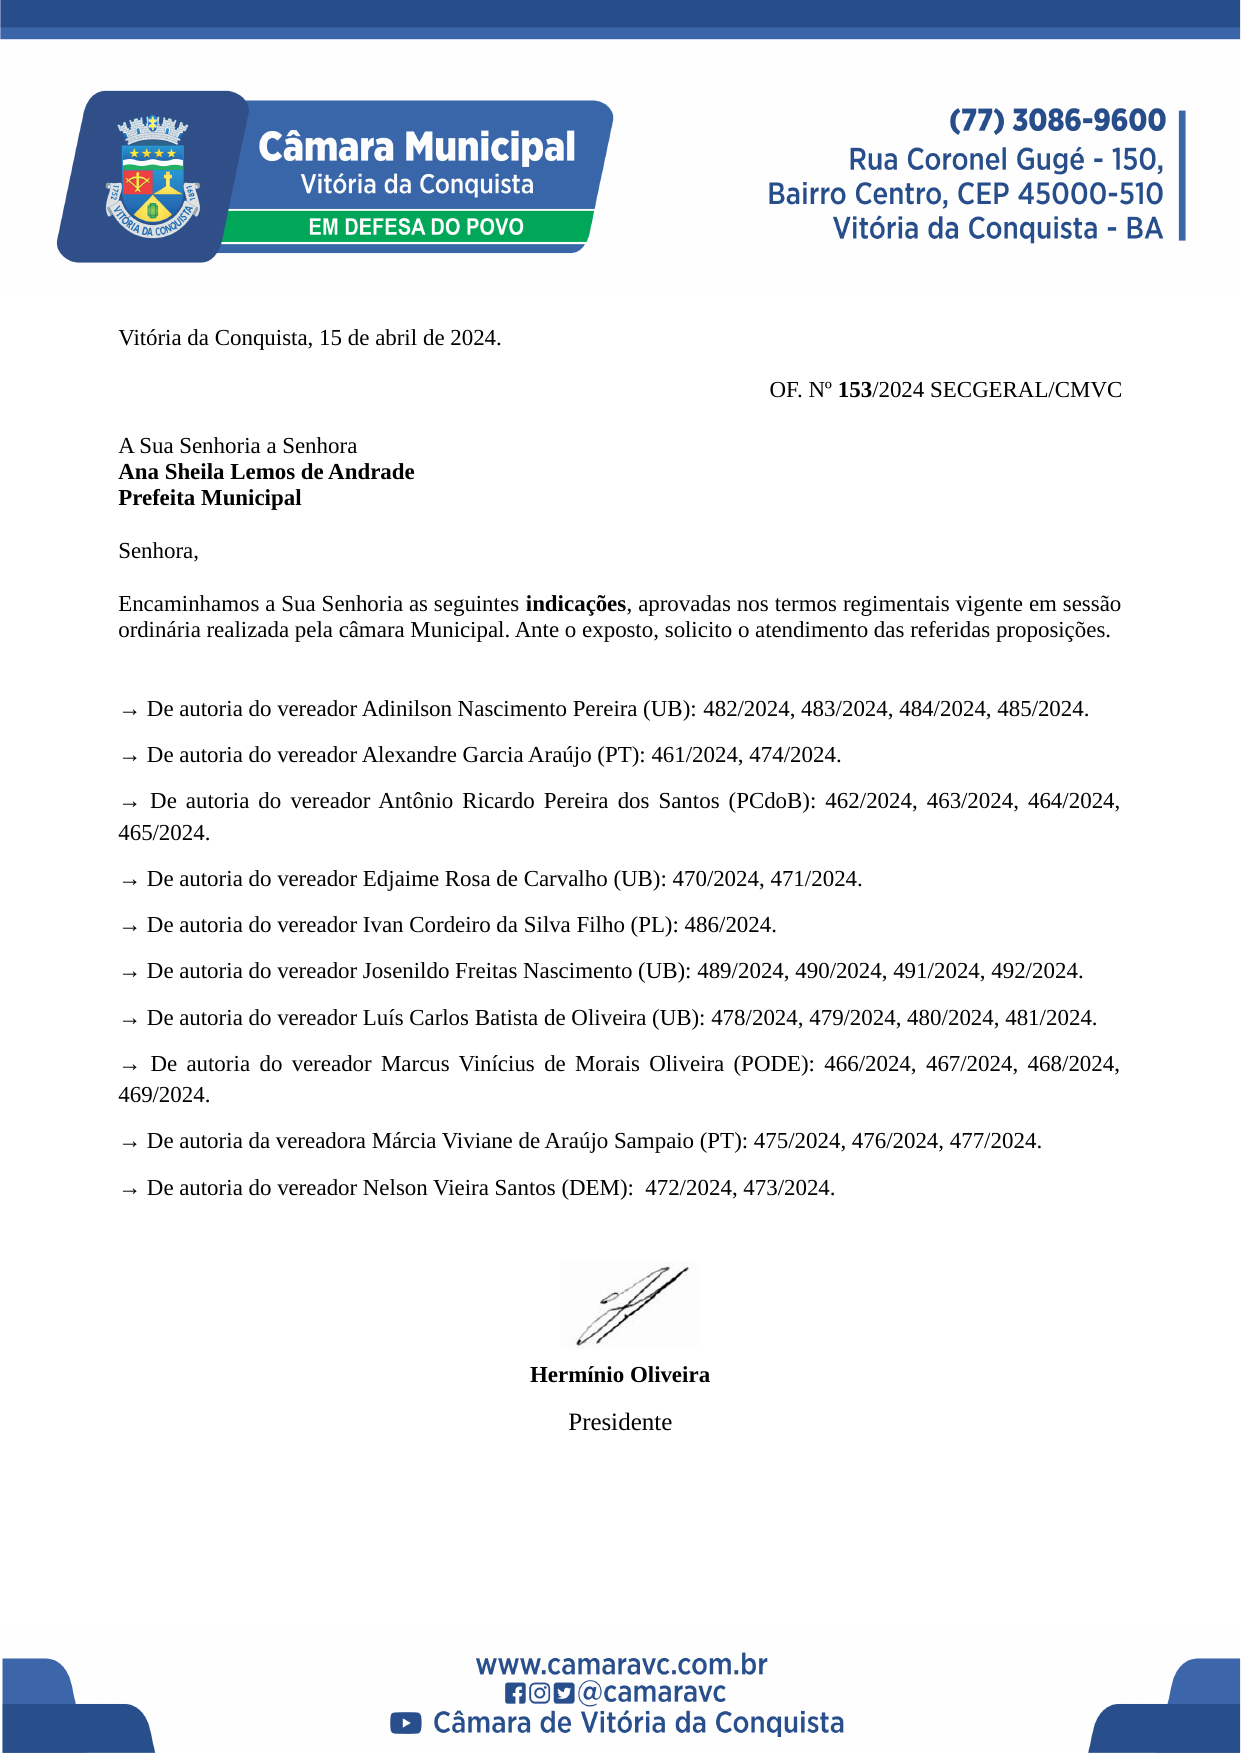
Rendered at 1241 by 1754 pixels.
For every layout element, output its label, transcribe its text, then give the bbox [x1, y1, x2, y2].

text Senhora, [118, 537, 1122, 563]
text Prefeita Municipal [118, 484, 1122, 511]
text → De autoria da vereadora Márcia Viviane de Araújo Sampaio (PT): 475/2024, 476/2024, 477/2024. [118, 1127, 1122, 1154]
text Vitória da Conquista, 15 de abril de 2024. [118, 324, 1122, 350]
picture [560, 1261, 698, 1349]
text → De autoria do vereador Ivan Cordeiro da Silva Filho (PL): 486/2024. [118, 911, 1122, 938]
text Encaminhamos a Sua Senhoria as seguintes indicações, aprovadas nos termos regimentais vigente em sessão ordinária realizada pela câmara Municipal. Ante o exposto, solicito o atendimento das referidas proposições. [118, 590, 1122, 642]
text A Sua Senhoria a Senhora [118, 432, 1122, 458]
text → De autoria do vereador Adinilson Nascimento Pereira (UB): 482/2024, 483/2024, 484/2024, 485/2024. [118, 695, 1122, 722]
text → De autoria do vereador Edjaime Rosa de Carvalho (UB): 470/2024, 471/2024. [118, 865, 1122, 892]
picture [2, 1623, 1241, 1753]
text → De autoria do vereador Luís Carlos Batista de Oliveira (UB): 478/2024, 479/2024, 480/2024, 481/2024. [118, 1004, 1122, 1030]
text → De autoria do vereador Alexandre Garcia Araújo (PT): 461/2024, 474/2024. [118, 741, 1122, 768]
text → De autoria do vereador Josenildo Freitas Nascimento (UB): 489/2024, 490/2024, 491/2024, 492/2024. [118, 957, 1122, 984]
text Presidente [118, 1407, 1122, 1436]
text → De autoria do vereador Nelson Vieira Santos (DEM): 472/2024, 473/2024. [118, 1174, 1122, 1200]
picture [0, 0, 1241, 297]
text Hermínio Oliveira [118, 1361, 1122, 1387]
text Ana Sheila Lemos de Andrade [118, 458, 1122, 484]
text OF. Nº 153/2024 SECGERAL/CMVC [118, 377, 1122, 403]
text → De autoria do vereador Marcus Vinícius de Morais Oliveira (PODE): 466/2024, 467/2024, 468/2024, 469/2024. [118, 1050, 1122, 1108]
text → De autoria do vereador Antônio Ricardo Pereira dos Santos (PCdoB): 462/2024, 463/2024, 464/2024, 465/2024. [118, 787, 1122, 845]
